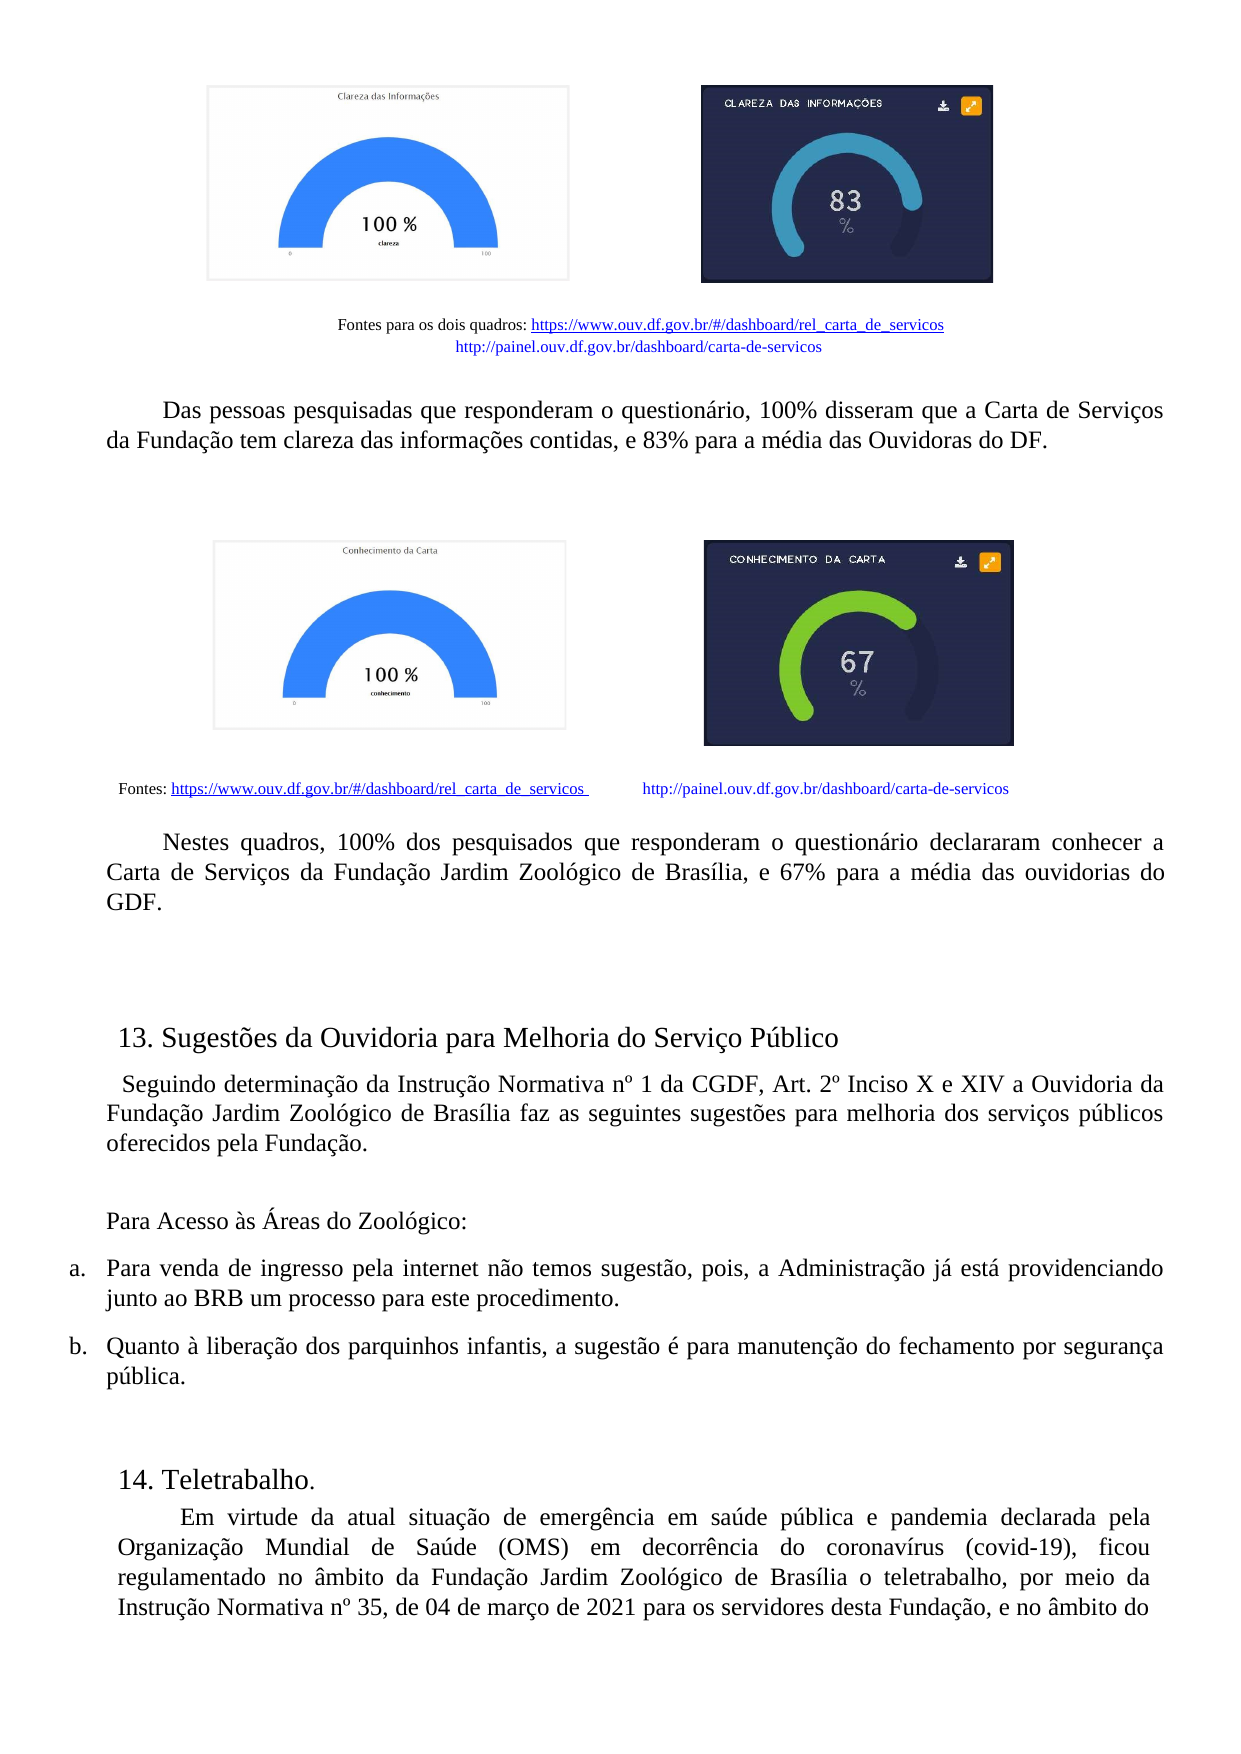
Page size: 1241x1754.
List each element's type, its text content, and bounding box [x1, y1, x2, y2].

subtitle 13. Sugestões da Ouvidoria para Melhoria do Serviço Público [117, 1020, 1240, 1054]
text Nestes quadros, 100% dos pesquisados que responderam o questionário declararam conhecer a Carta de Serviços da Fundação Jardim Zoológico de Brasília, e 67% para a média das ouvidorias do GDF. [106, 827, 1165, 916]
text Para Acesso às Áreas do Zoológico: [106, 1206, 1240, 1235]
text Em virtude da atual situação de emergência em saúde pública e pandemia declarada pela Organização Mundial de Saúde (OMS) em decorrência do coronavírus (covid-19), ficou regulamentado no âmbito da Fundação Jardim Zoológico de Brasília o teletrabalho, por meio da Instrução Normativa nº 35, de 04 de março de 2021 para os servidores desta Fundação, e no âmbito do [117, 1502, 1151, 1620]
list Para venda de ingresso pela internet não temos sugestão, pois, a Administração já está providenciando junto ao BRB um processo para este procedimento. [69, 1253, 1165, 1312]
text Fontes para os dois quadros: https://www.ouv.df.gov.br/#/dashboard/rel_carta_de_servicos http://painel.ouv.df.gov.br/dashboard/carta-de-servicos [171, 315, 1110, 356]
text Fontes: https://www.ouv.df.gov.br/#/dashboard/rel_carta_de_servicos http://painel.ouv.df.gov.br/dashboard/carta-de-servicos [118, 779, 1240, 798]
text Seguindo determinação da Instrução Normativa nº 1 da CGDF, Art. 2º Inciso X e XIV a Ouvidoria da Fundação Jardim Zoológico de Brasília faz as seguintes sugestões para melhoria dos serviços públicos oferecidos pela Fundação. [106, 1069, 1165, 1157]
text Das pessoas pesquisadas que responderam o questionário, 100% disseram que a Carta de Serviços da Fundação tem clareza das informações contidas, e 83% para a média das Ouvidoras do DF. [106, 395, 1165, 454]
list Quanto à liberação dos parquinhos infantis, a sugestão é para manutenção do fechamento por segurança pública. [69, 1331, 1165, 1389]
text 14. Teletrabalho. [106, 1450, 350, 1498]
